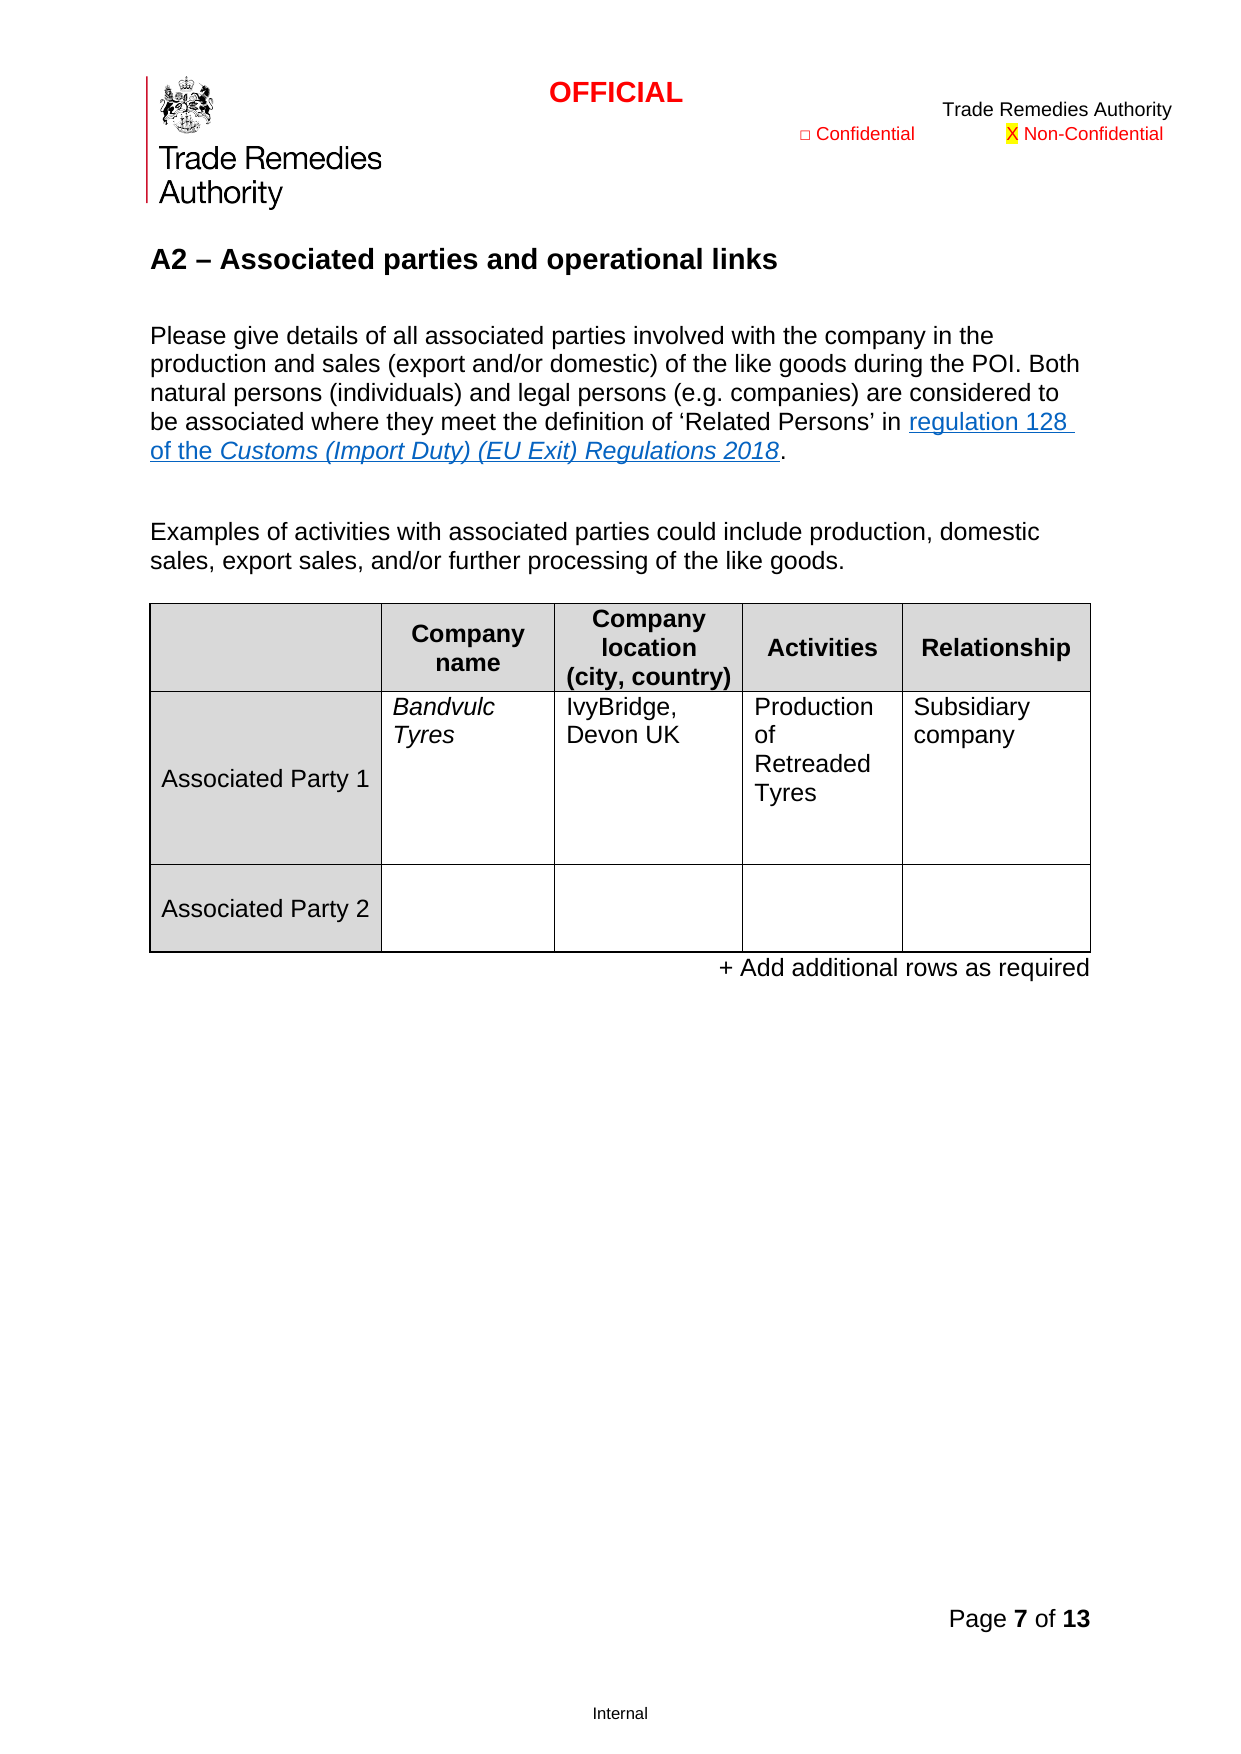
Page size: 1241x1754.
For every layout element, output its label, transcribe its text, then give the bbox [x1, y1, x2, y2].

table_cell Production of Retreaded Tyres [743, 692, 902, 864]
text Examples of activities with associated parties could include production, domestic sales, export sales, and/or further processing of the like goods. [150, 517, 1090, 574]
table_cell IvyBridge, Devon UK [555, 692, 742, 864]
table_cell [903, 865, 1090, 951]
table_cell [555, 865, 742, 951]
table_cell [743, 865, 902, 951]
table_cell Subsidiary company [903, 692, 1090, 864]
subtitle A2 – Associated parties and operational links [150, 242, 1090, 275]
text Please give details of all associated parties involved with the company in the production and sales (export and/or domestic) of the like goods during the POI. Both natural persons (individuals) and legal persons (e.g. companies) are considered to be associated where they meet the definition of ‘Related Persons’ in regulation 128 of the Customs (Import Duty) (EU Exit) Regulations 2018. [150, 321, 1090, 464]
table_header Relationship [903, 604, 1090, 691]
table_header [151, 604, 381, 691]
text + Add additional rows as required [150, 953, 1090, 981]
table_cell [382, 865, 554, 951]
table_header Activities [743, 604, 902, 691]
table_cell Bandvulc Tyres [382, 692, 554, 864]
table_header Company name [382, 604, 554, 691]
table_cell Associated Party 1 [151, 692, 381, 864]
table_cell Associated Party 2 [151, 865, 381, 951]
table_header Company location (city, country) [555, 604, 742, 691]
